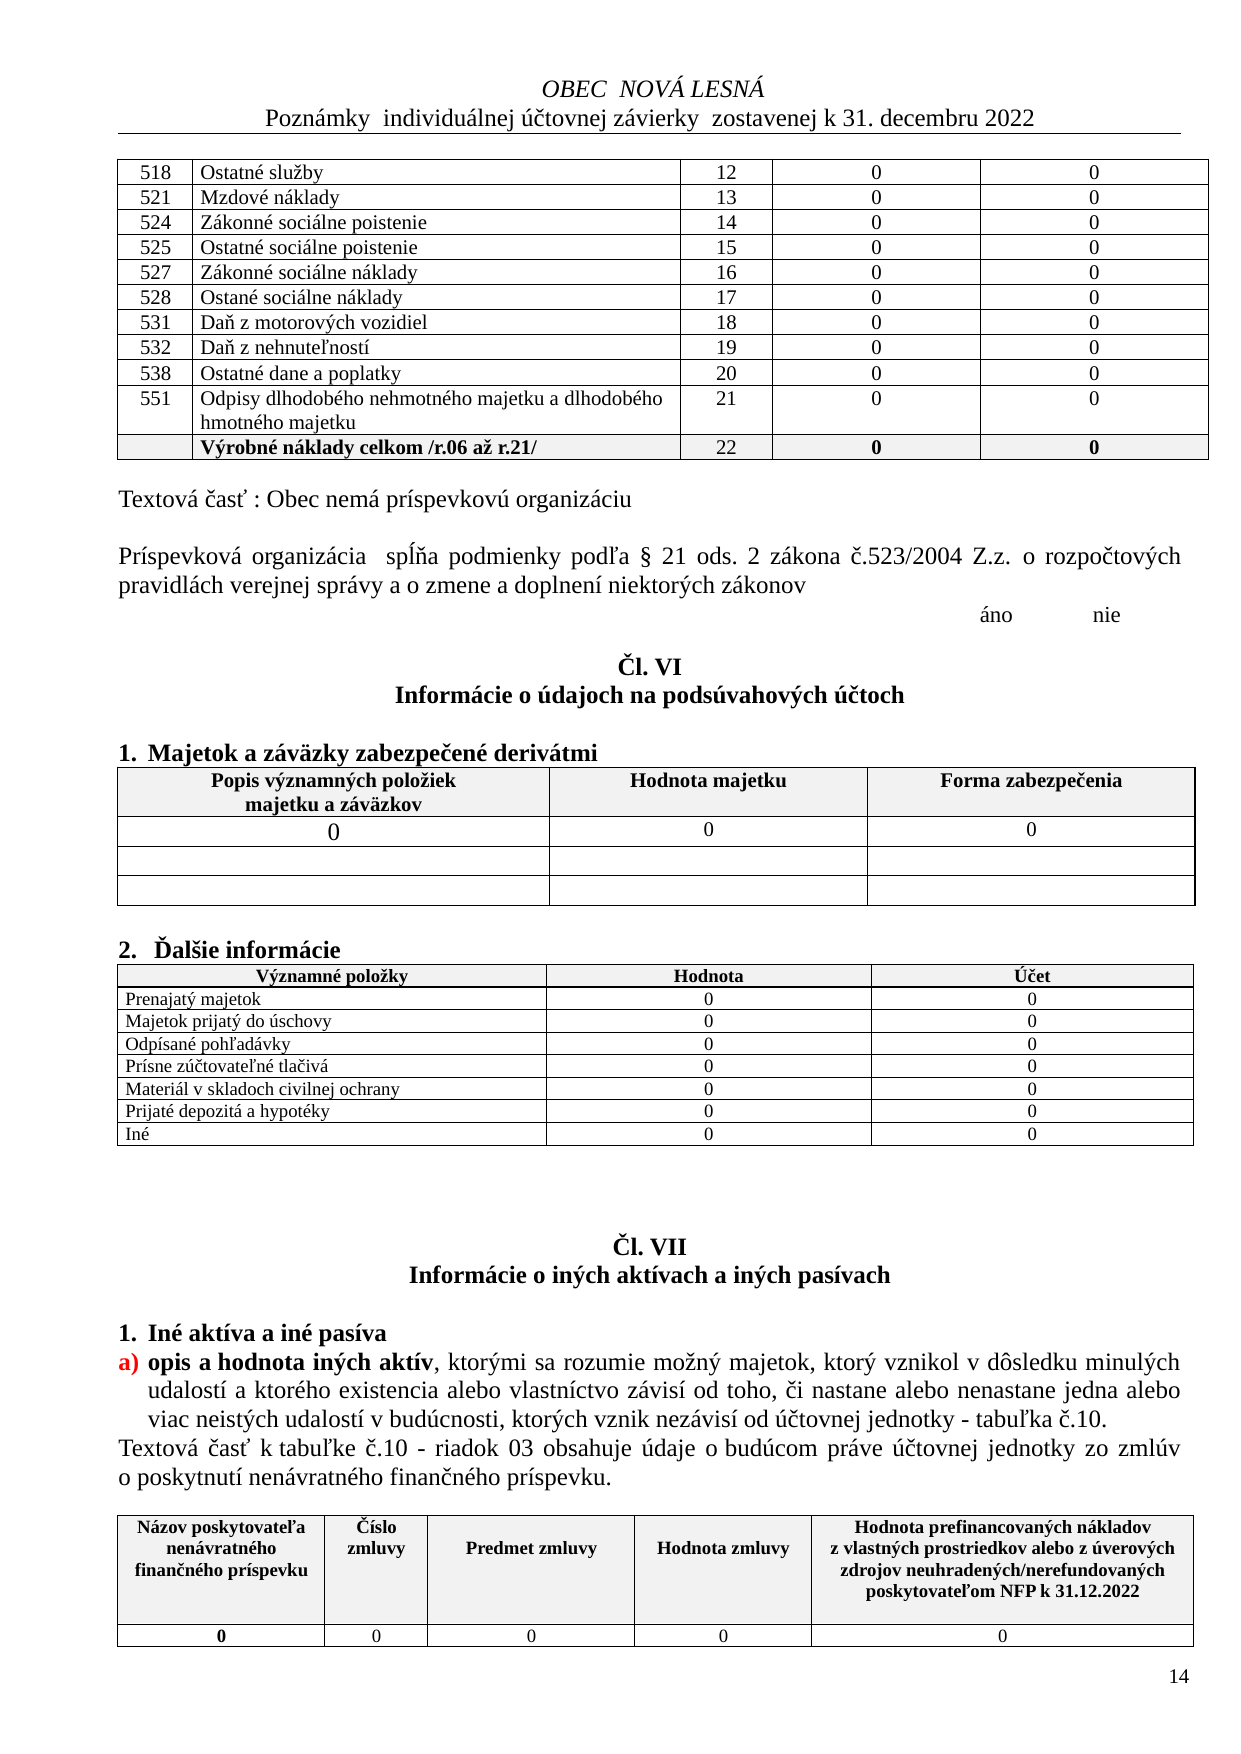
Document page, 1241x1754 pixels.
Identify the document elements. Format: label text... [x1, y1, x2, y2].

table_cell 0 [773, 235, 980, 259]
table_cell 531 [118, 310, 192, 334]
table_cell 532 [118, 335, 192, 359]
table_cell 521 [118, 185, 192, 209]
text Textová časť k tabuľke č.10 - riadok 03 obsahuje údaje o budúcom práve účtovnej jednotky zo zmlúv o poskytnutí nenávratného finančného príspevku. [118, 1433, 1181, 1491]
table_header Hodnota zmluvy [635, 1516, 811, 1623]
table_cell 0 [118, 1625, 324, 1646]
table_cell 0 [872, 1033, 1193, 1054]
table_cell 0 [547, 1033, 871, 1054]
table_cell 0 [773, 335, 980, 359]
text Textová časť : Obec nemá príspevkovú organizáciu [118, 484, 1181, 513]
table_header Významné položky [118, 965, 546, 986]
table_cell 0 [981, 310, 1208, 334]
table_cell Prenajatý majetok [118, 988, 546, 1009]
table_cell 0 [981, 160, 1208, 184]
table_cell Materiál v skladoch civilnej ochrany [118, 1078, 546, 1099]
table_cell Ostané sociálne náklady [193, 285, 680, 309]
list Majetok a záväzky zabezpečené derivátmi [118, 738, 1181, 767]
table_cell 0 [773, 185, 980, 209]
table_cell Daň z motorových vozidiel [193, 310, 680, 334]
table_cell 518 [118, 160, 192, 184]
table_header Číslo zmluvy [325, 1516, 427, 1623]
table_cell Daň z nehnuteľností [193, 335, 680, 359]
table_cell 0 [773, 285, 980, 309]
table_cell 19 [681, 335, 772, 359]
text Čl. VI [118, 652, 1181, 680]
table_cell 0 [547, 1123, 871, 1144]
table_cell Prísne zúčtovateľné tlačivá [118, 1055, 546, 1077]
table_cell Iné [118, 1123, 546, 1144]
table_cell 0 [872, 1100, 1193, 1122]
table_cell 18 [681, 310, 772, 334]
table_cell 0 [773, 386, 980, 434]
table_cell 551 [118, 386, 192, 434]
table_cell 14 [681, 210, 772, 234]
table_header Názov poskytovateľa nenávratného finančného príspevku [118, 1516, 324, 1623]
table_cell 528 [118, 285, 192, 309]
table_header Predmet zmluvy [428, 1516, 634, 1623]
table_cell 0 [872, 988, 1193, 1009]
table_cell 0 [773, 260, 980, 284]
table_cell [118, 847, 549, 875]
table_cell 22 [681, 435, 772, 459]
table_cell Výrobné náklady celkom /r.06 až r.21/ [193, 435, 680, 459]
table_header Forma zabezpečenia [868, 768, 1194, 816]
table_cell Zákonné sociálne poistenie [193, 210, 680, 234]
table_cell 0 [773, 210, 980, 234]
table_cell 0 [981, 235, 1208, 259]
table_cell 0 [325, 1625, 427, 1646]
table_cell 0 [547, 1078, 871, 1099]
table_cell 0 [550, 817, 867, 846]
table_cell 21 [681, 386, 772, 434]
text Príspevková organizácia spĺňa podmienky podľa § 21 ods. 2 zákona č.523/2004 Z.z. o rozpočtových pravidlách verejnej správy a o zmene a doplnení niektorých zákonov [118, 541, 1181, 599]
list opis a hodnota iných aktív, ktorými sa rozumie možný majetok, ktorý vznikol v dôsledku minulých udalostí a ktorého existencia alebo vlastníctvo závisí od toho, či nastane alebo nenastane jedna alebo viac neistých udalostí v budúcnosti, ktorých vznik nezávisí od účtovnej jednotky - tabuľka č.10. [118, 1347, 1181, 1433]
table_cell [868, 847, 1194, 875]
table_cell 0 [981, 386, 1208, 434]
text Informácie o iných aktívach a iných pasívach [118, 1261, 1181, 1289]
table_cell Odpísané pohľadávky [118, 1033, 546, 1054]
table_cell 524 [118, 210, 192, 234]
table_cell 0 [773, 360, 980, 384]
table_cell 0 [635, 1625, 811, 1646]
table_cell 0 [547, 988, 871, 1009]
table_cell 0 [118, 817, 549, 846]
text Čl. VII [118, 1232, 1181, 1261]
table_cell [118, 876, 549, 905]
table_cell 17 [681, 285, 772, 309]
table_header Hodnota majetku [550, 768, 867, 816]
table_cell 527 [118, 260, 192, 284]
table_cell [550, 847, 867, 875]
table_cell 0 [773, 310, 980, 334]
table_header Popis významných položiek majetku a záväzkov [118, 768, 549, 816]
table_cell 0 [773, 160, 980, 184]
table_cell 538 [118, 360, 192, 384]
table_cell 0 [981, 335, 1208, 359]
table_cell 0 [981, 260, 1208, 284]
table_cell 20 [681, 360, 772, 384]
table_cell 0 [981, 210, 1208, 234]
table_cell 0 [872, 1010, 1193, 1032]
table_header Hodnota [547, 965, 871, 986]
text áno nie [118, 599, 1181, 628]
table_cell Prijaté depozitá a hypotéky [118, 1100, 546, 1122]
table_cell Odpisy dlhodobého nehmotného majetku a dlhodobého hmotného majetku [193, 386, 680, 434]
table_cell [118, 435, 192, 459]
table_cell 12 [681, 160, 772, 184]
table_cell 0 [812, 1625, 1193, 1646]
table_cell 13 [681, 185, 772, 209]
table_cell 16 [681, 260, 772, 284]
table_cell 0 [547, 1100, 871, 1122]
table_cell [868, 876, 1194, 905]
table_cell 0 [773, 435, 980, 459]
table_cell 0 [872, 1078, 1193, 1099]
table_cell 0 [981, 360, 1208, 384]
table_cell 0 [547, 1055, 871, 1077]
table_cell 0 [872, 1123, 1193, 1144]
list Ďalšie informácie [118, 935, 1181, 964]
table_header Účet [872, 965, 1193, 986]
table_cell Majetok prijatý do úschovy [118, 1010, 546, 1032]
table_cell 15 [681, 235, 772, 259]
table_cell Ostatné dane a poplatky [193, 360, 680, 384]
table_cell 525 [118, 235, 192, 259]
table_cell 0 [547, 1010, 871, 1032]
table_header Hodnota prefinancovaných nákladov z vlastných prostriedkov alebo z úverových zdrojov neuhradených/nerefundovaných poskytovateľom NFP k 31.12.2022 [812, 1516, 1193, 1623]
table_cell 0 [868, 817, 1194, 846]
text Informácie o údajoch na podsúvahových účtoch [118, 680, 1181, 709]
table_cell Mzdové náklady [193, 185, 680, 209]
table_cell 0 [981, 185, 1208, 209]
table_cell Zákonné sociálne náklady [193, 260, 680, 284]
table_cell [550, 876, 867, 905]
table_cell 0 [872, 1055, 1193, 1077]
table_cell 0 [428, 1625, 634, 1646]
list Iné aktíva a iné pasíva [118, 1318, 1181, 1347]
table_cell 0 [981, 435, 1208, 459]
table_cell Ostatné služby [193, 160, 680, 184]
table_cell Ostatné sociálne poistenie [193, 235, 680, 259]
table_cell 0 [981, 285, 1208, 309]
